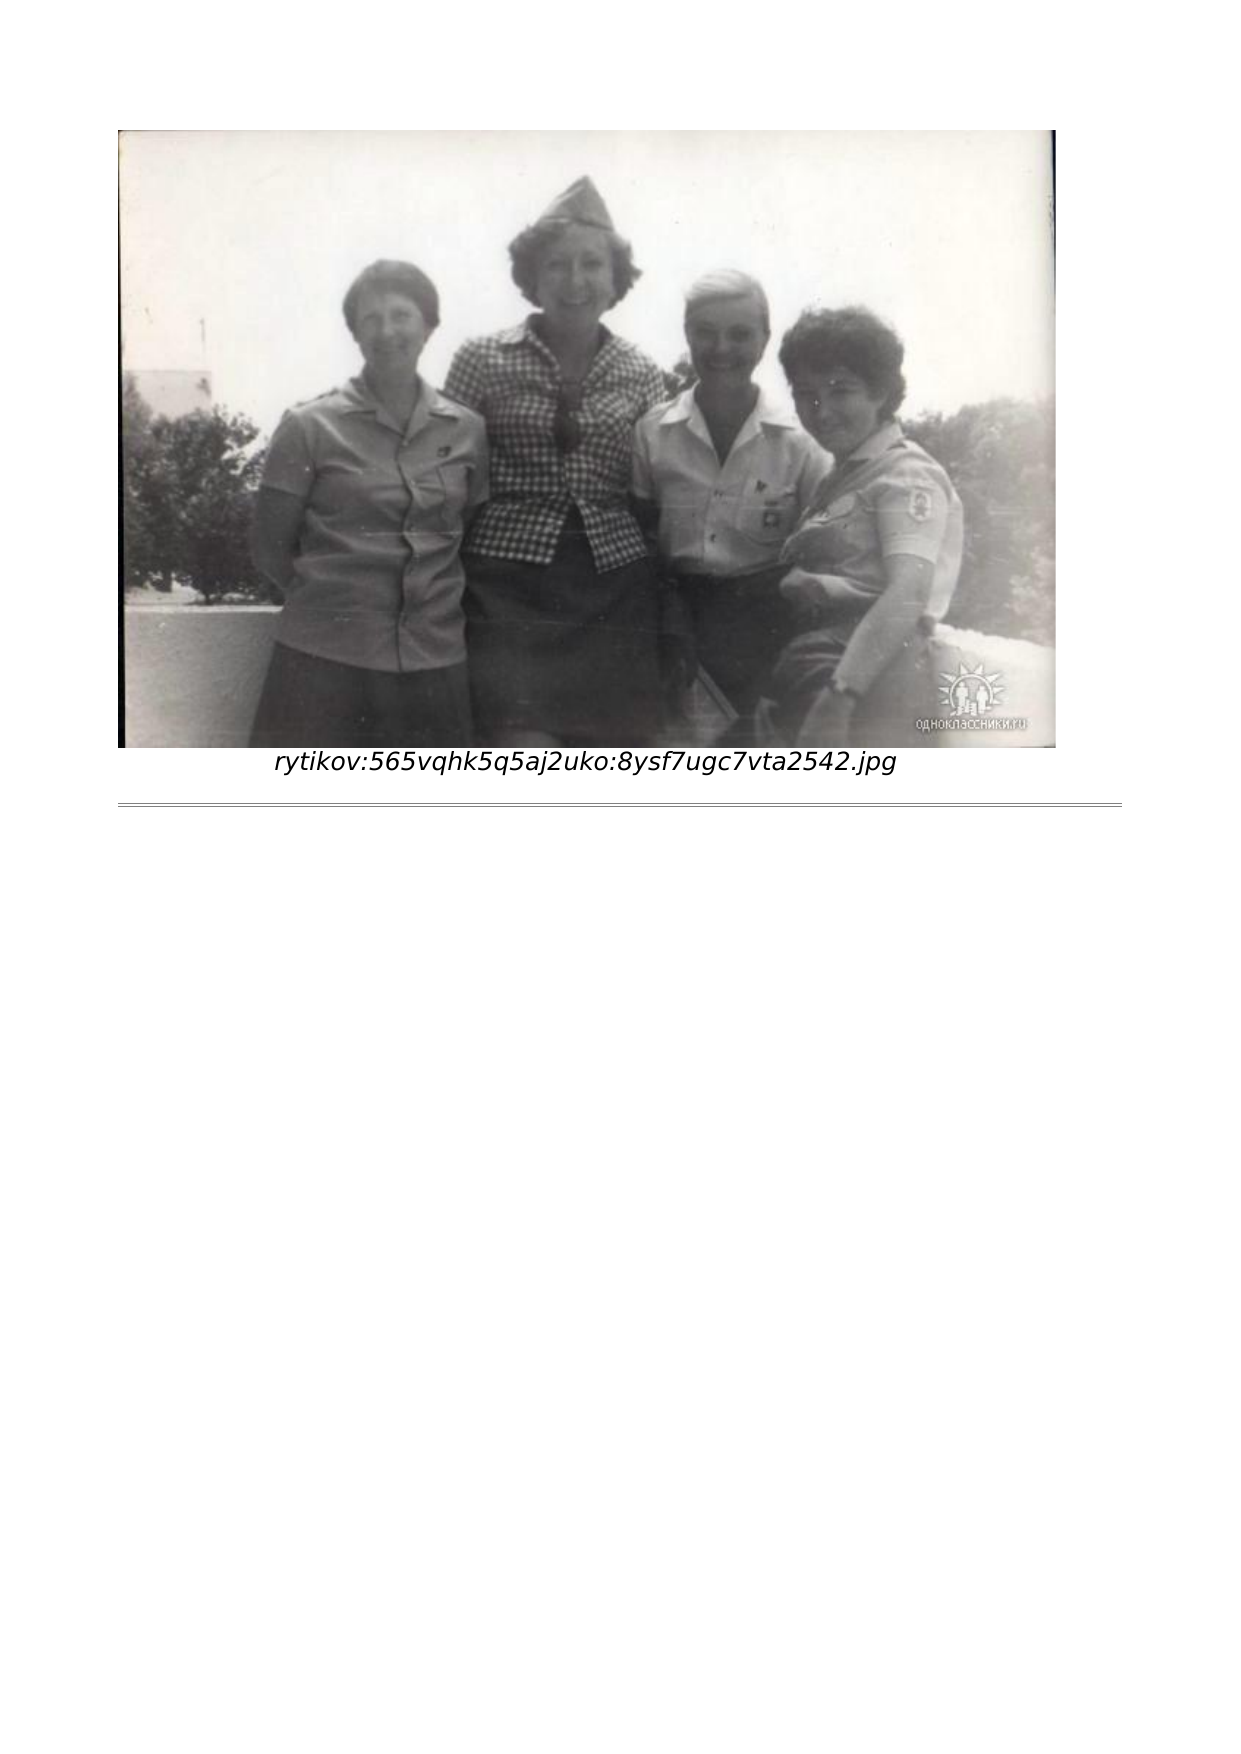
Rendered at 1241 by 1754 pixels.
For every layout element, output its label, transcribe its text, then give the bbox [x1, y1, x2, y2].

text rytikov:565vqhk5q5aj2uko:8ysf7ugc7vta2542.jpg [118, 748, 1056, 776]
picture [118, 130, 1056, 748]
